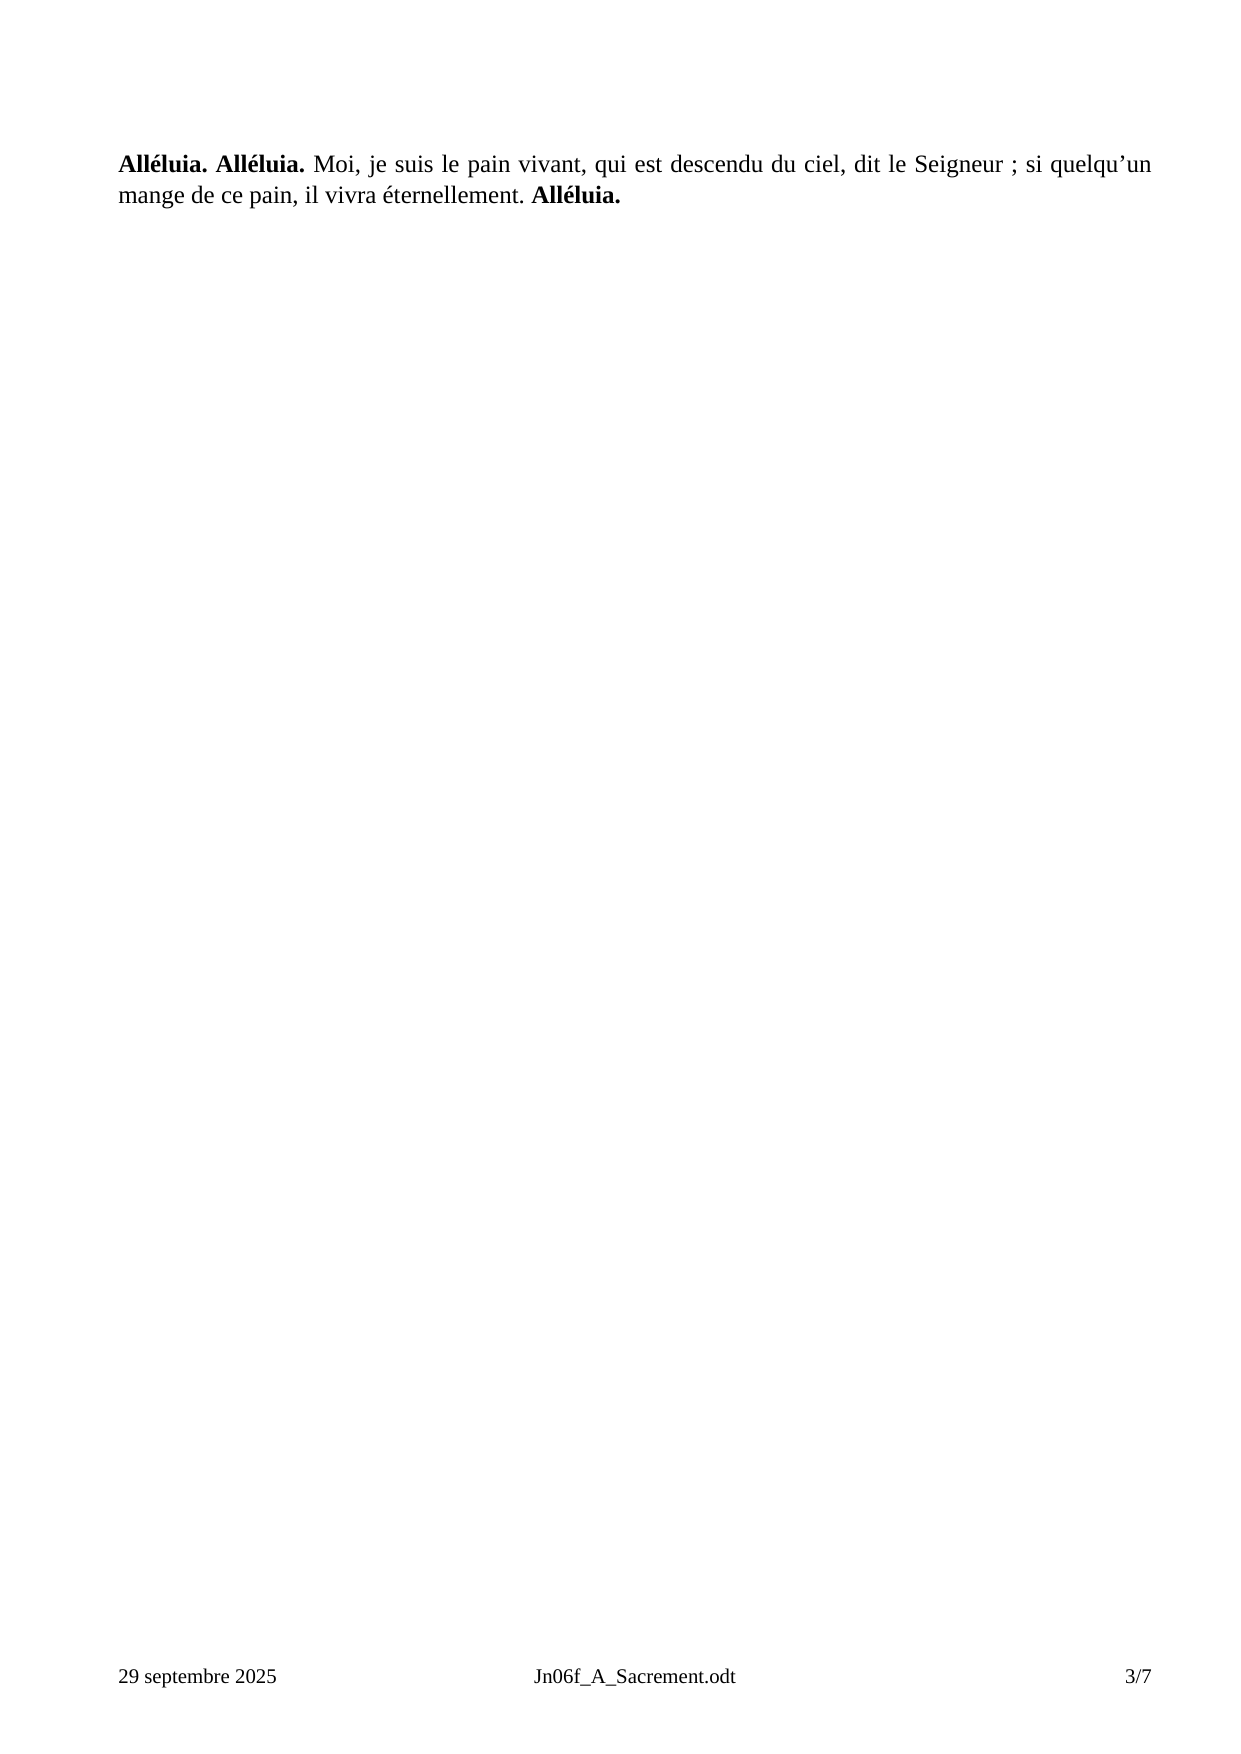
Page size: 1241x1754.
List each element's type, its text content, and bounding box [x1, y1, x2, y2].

text Alléluia. Alléluia. Moi, je suis le pain vivant, qui est descendu du ciel, dit le Seigneur ; si quelqu’un mange de ce pain, il vivra éternellement. Alléluia. [118, 150, 1152, 209]
